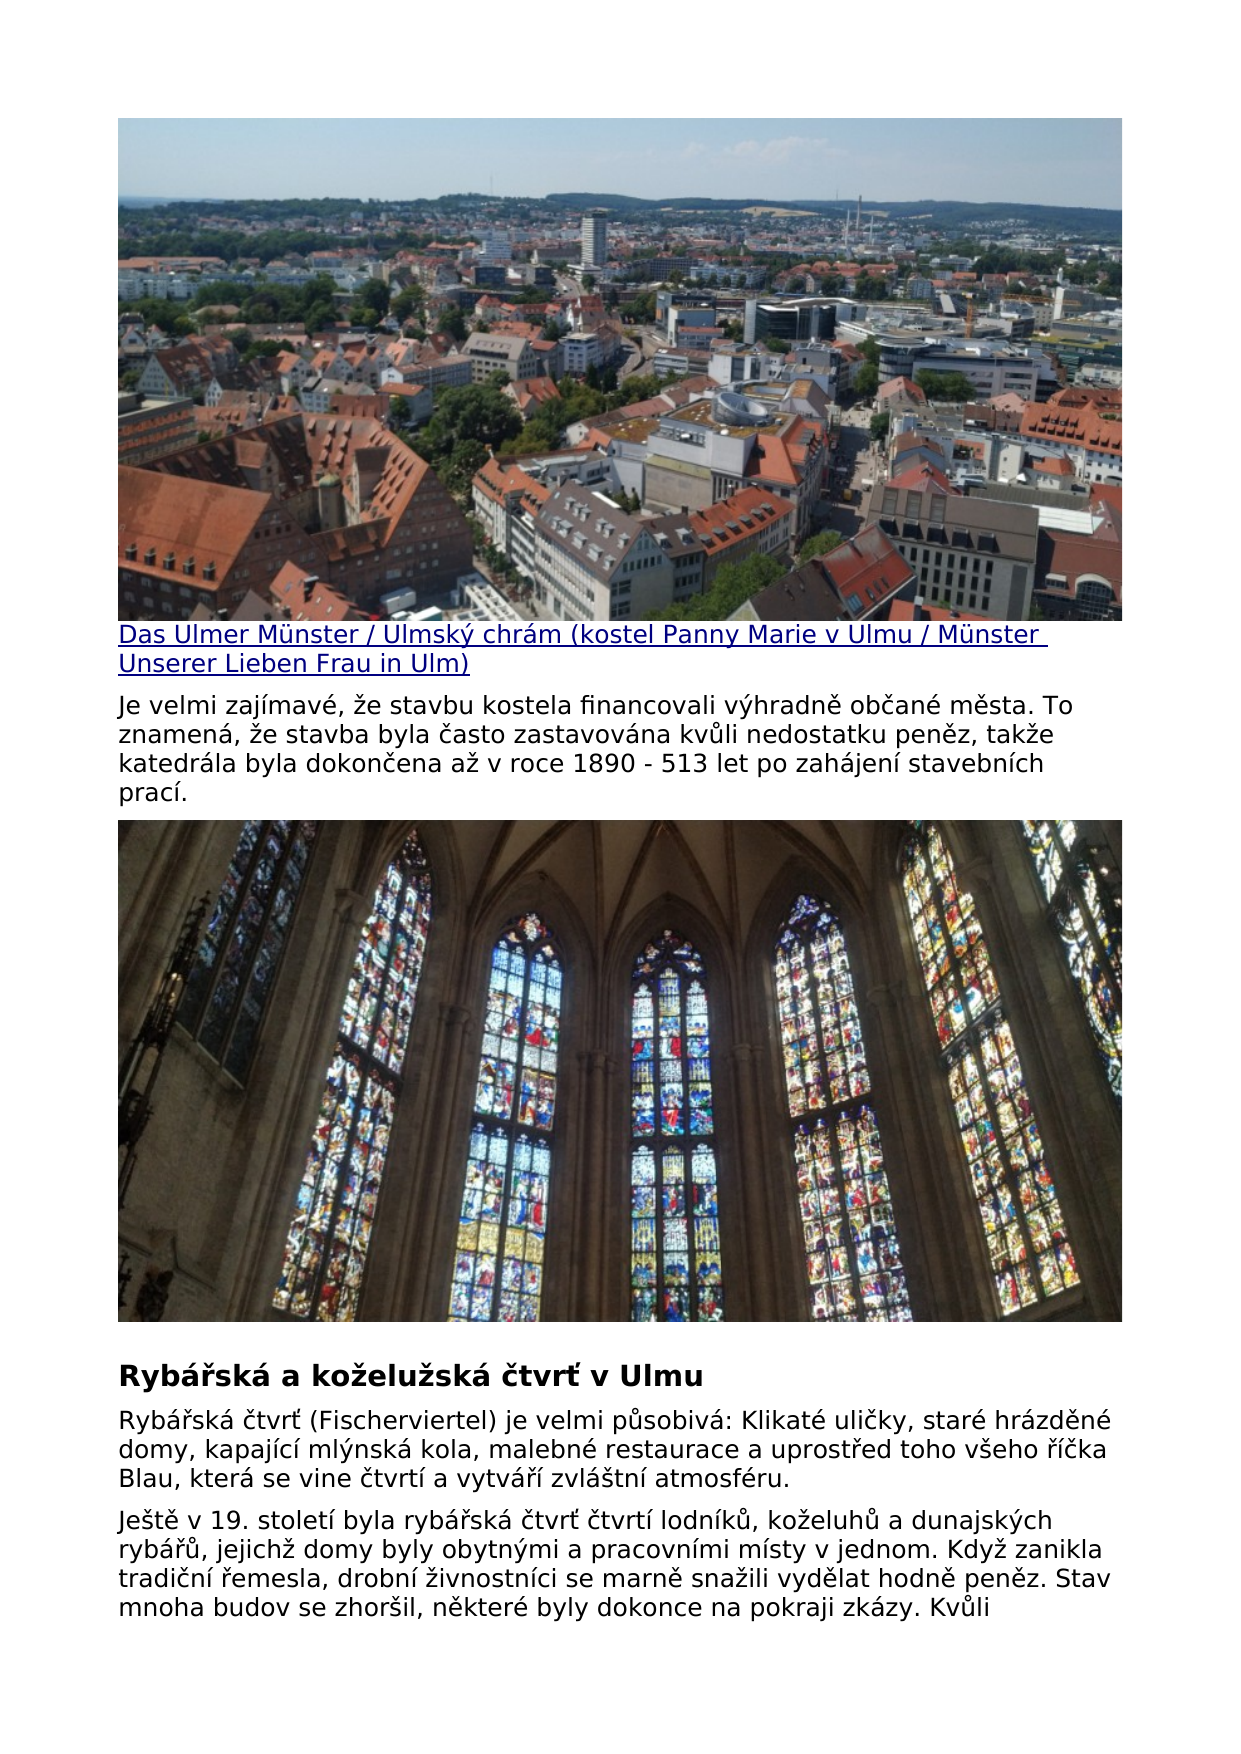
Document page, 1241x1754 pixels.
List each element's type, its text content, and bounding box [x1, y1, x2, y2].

picture [118, 820, 1123, 1322]
text Rybářská čtvrť (Fischerviertel) je velmi působivá: Klikaté uličky, staré hrázděné domy, kapající mlýnská kola, malebné restaurace a uprostřed toho všeho říčka Blau, která se vine čtvrtí a vytváří zvláštní atmosféru. [118, 1406, 1122, 1493]
text Das Ulmer Münster / Ulmský chrám (kostel Panny Marie v Ulmu / Münster Unserer Lieben Frau in Ulm) [118, 621, 1122, 678]
picture [118, 118, 1123, 621]
subtitle Rybářská a koželužská čtvrť v Ulmu [118, 1359, 1122, 1393]
text Ještě v 19. století byla rybářská čtvrť čtvrtí lodníků, koželuhů a dunajských rybářů, jejichž domy byly obytnými a pracovními místy v jednom. Když zanikla tradiční řemesla, drobní živnostníci se marně snažili vydělat hodně peněz. Stav mnoha budov se zhoršil, některé byly dokonce na pokraji zkázy. Kvůli [118, 1506, 1122, 1623]
text Je velmi zajímavé, že stavbu kostela financovali výhradně občané města. To znamená, že stavba byla často zastavována kvůli nedostatku peněz, takže katedrála byla dokončena až v roce 1890 - 513 let po zahájení stavebních prací. [118, 691, 1122, 808]
